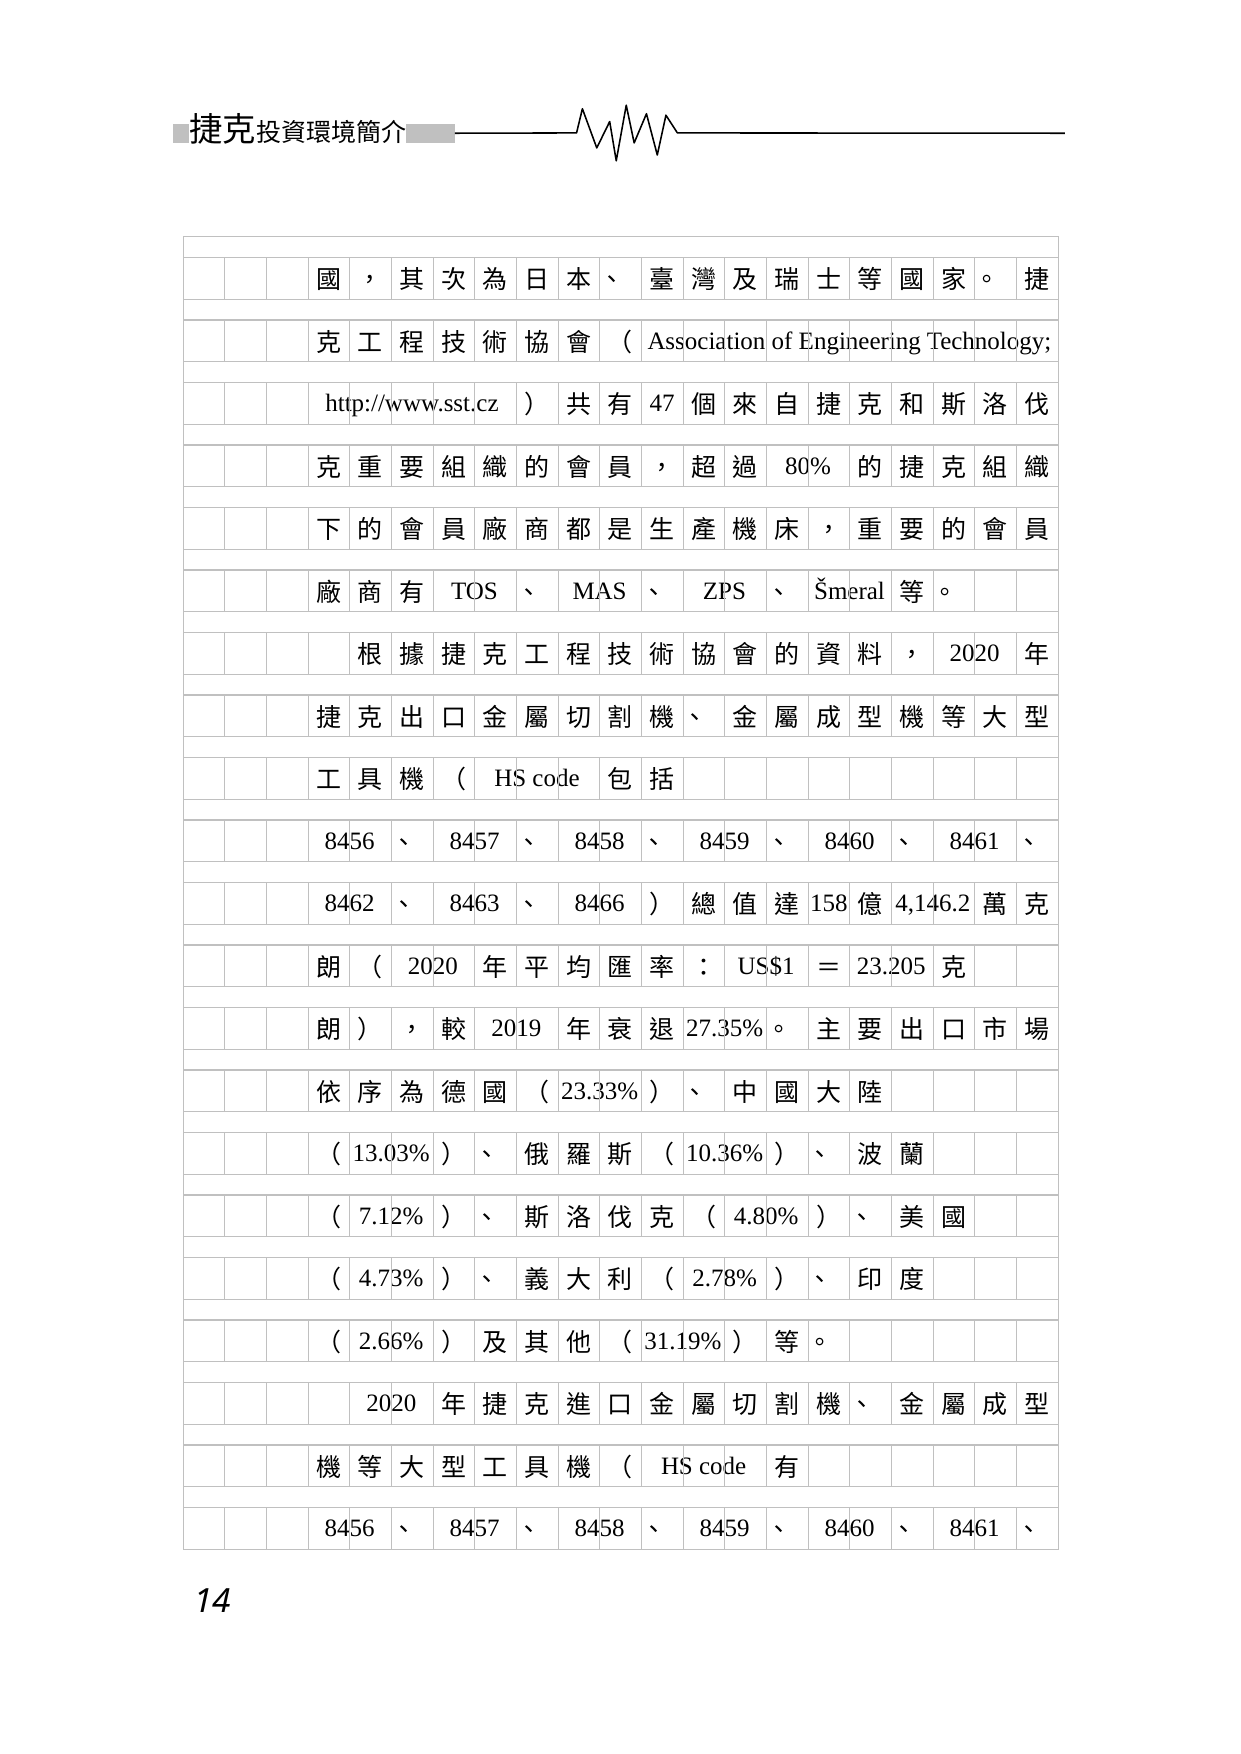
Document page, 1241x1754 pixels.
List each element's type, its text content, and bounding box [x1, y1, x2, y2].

text 根據捷克工程技術協會的資料，2020年捷克出口金屬切割機、金屬成型機等大型工具機（HS code包括8456、8457、8458、8459、8460、8461、8462、8463、8466）總值達158億4,146.2萬克朗（2020年平均匯率：US$1＝23.205克朗），較2019年衰退27.35%。主要出口市場依序為德國（23.33%）、中國大陸（13.03%）、俄羅斯（10.36%）、波蘭（7.12%）、斯洛伐克（4.80%）、美國（4.73%）、義大利（2.78%）、印度（2.66%）及其他（31.19%）等。 [281, 1112, 1058, 1132]
text 根據捷克工程技術協會的資料，2020年捷克出口金屬切割機、金屬成型機等大型工具機（HS code包括8456、8457、8458、8459、8460、8461、8462、8463、8466）總值達158億4,146.2萬克朗（2020年平均匯率：US$1＝23.205克朗），較2019年衰退27.35%。主要出口市場依序為德國（23.33%）、中國大陸（13.03%）、俄羅斯（10.36%）、波蘭（7.12%）、斯洛伐克（4.80%）、美國（4.73%）、義大利（2.78%）、印度（2.66%）及其他（31.19%）等。 [281, 800, 1058, 819]
text 捷克機械業是該國較具競爭力產業之一，並以大型工具機，以及金屬切割及成型加工機械為主。由於金屬加工機國際市場需求成長，尤其是來自汽車業、武器製造業及部分消費品製造業之需求。捷克出口主要為綜合加工機、工具機，其中以鑽孔機、銑床及螺紋切割機最多。在進口方面，則以成型機及沖床為主要進口項目，德國亦為捷克第一大工具機機械進口來源國，其次為日本、臺灣及瑞士等國家。捷克工程技術協會（Association of Engineering Technology; http://www.sst.cz）共有47個來自捷克和斯洛伐克重要組織的會員，超過80%的捷克組織下的會員廠商都是生產機床，重要的會員廠商有TOS、MAS、ZPS、Šmeral等。 [281, 487, 1058, 507]
text 根據捷克工程技術協會的資料，2020年捷克出口金屬切割機、金屬成型機等大型工具機（HS code包括8456、8457、8458、8459、8460、8461、8462、8463、8466）總值達158億4,146.2萬克朗（2020年平均匯率：US$1＝23.205克朗），較2019年衰退27.35%。主要出口市場依序為德國（23.33%）、中國大陸（13.03%）、俄羅斯（10.36%）、波蘭（7.12%）、斯洛伐克（4.80%）、美國（4.73%）、義大利（2.78%）、印度（2.66%）及其他（31.19%）等。 [281, 1237, 1058, 1257]
text 根據捷克工程技術協會的資料，2020年捷克出口金屬切割機、金屬成型機等大型工具機（HS code包括8456、8457、8458、8459、8460、8461、8462、8463、8466）總值達158億4,146.2萬克朗（2020年平均匯率：US$1＝23.205克朗），較2019年衰退27.35%。主要出口市場依序為德國（23.33%）、中國大陸（13.03%）、俄羅斯（10.36%）、波蘭（7.12%）、斯洛伐克（4.80%）、美國（4.73%）、義大利（2.78%）、印度（2.66%）及其他（31.19%）等。 [281, 1050, 1058, 1069]
text 根據捷克工程技術協會的資料，2020年捷克出口金屬切割機、金屬成型機等大型工具機（HS code包括8456、8457、8458、8459、8460、8461、8462、8463、8466）總值達158億4,146.2萬克朗（2020年平均匯率：US$1＝23.205克朗），較2019年衰退27.35%。主要出口市場依序為德國（23.33%）、中國大陸（13.03%）、俄羅斯（10.36%）、波蘭（7.12%）、斯洛伐克（4.80%）、美國（4.73%）、義大利（2.78%）、印度（2.66%）及其他（31.19%）等。 [281, 1300, 1058, 1319]
text 2020年捷克進口金屬切割機、金屬成型機等大型工具機（HS code有8456、8457、8458、8459、8460、8461、8462、8463、8466）總值達137億2,481.3萬捷克克朗，較2019年衰退32.89%。（2020年平均匯率：US$1＝23.205克朗），主要進口來源依序為德國（32.87%）、義大利（10.76%）、日本（8.92%）、美國（7.54%）臺灣（4.30%）、瑞士（3.93%）、奧地利（4.82%）、南韓（3.72%）及其他國家（24.14%）。 [281, 1362, 1058, 1382]
text 捷克機械業是該國較具競爭力產業之一，並以大型工具機，以及金屬切割及成型加工機械為主。由於金屬加工機國際市場需求成長，尤其是來自汽車業、武器製造業及部分消費品製造業之需求。捷克出口主要為綜合加工機、工具機，其中以鑽孔機、銑床及螺紋切割機最多。在進口方面，則以成型機及沖床為主要進口項目，德國亦為捷克第一大工具機機械進口來源國，其次為日本、臺灣及瑞士等國家。捷克工程技術協會（Association of Engineering Technology; http://www.sst.cz）共有47個來自捷克和斯洛伐克重要組織的會員，超過80%的捷克組織下的會員廠商都是生產機床，重要的會員廠商有TOS、MAS、ZPS、Šmeral等。 [281, 425, 1058, 444]
text 根據捷克工程技術協會的資料，2020年捷克出口金屬切割機、金屬成型機等大型工具機（HS code包括8456、8457、8458、8459、8460、8461、8462、8463、8466）總值達158億4,146.2萬克朗（2020年平均匯率：US$1＝23.205克朗），較2019年衰退27.35%。主要出口市場依序為德國（23.33%）、中國大陸（13.03%）、俄羅斯（10.36%）、波蘭（7.12%）、斯洛伐克（4.80%）、美國（4.73%）、義大利（2.78%）、印度（2.66%）及其他（31.19%）等。 [281, 1175, 1058, 1194]
text 根據捷克工程技術協會的資料，2020年捷克出口金屬切割機、金屬成型機等大型工具機（HS code包括8456、8457、8458、8459、8460、8461、8462、8463、8466）總值達158億4,146.2萬克朗（2020年平均匯率：US$1＝23.205克朗），較2019年衰退27.35%。主要出口市場依序為德國（23.33%）、中國大陸（13.03%）、俄羅斯（10.36%）、波蘭（7.12%）、斯洛伐克（4.80%）、美國（4.73%）、義大利（2.78%）、印度（2.66%）及其他（31.19%）等。 [281, 737, 1058, 757]
text 根據捷克工程技術協會的資料，2020年捷克出口金屬切割機、金屬成型機等大型工具機（HS code包括8456、8457、8458、8459、8460、8461、8462、8463、8466）總值達158億4,146.2萬克朗（2020年平均匯率：US$1＝23.205克朗），較2019年衰退27.35%。主要出口市場依序為德國（23.33%）、中國大陸（13.03%）、俄羅斯（10.36%）、波蘭（7.12%）、斯洛伐克（4.80%）、美國（4.73%）、義大利（2.78%）、印度（2.66%）及其他（31.19%）等。 [281, 675, 1058, 694]
text 根據捷克工程技術協會的資料，2020年捷克出口金屬切割機、金屬成型機等大型工具機（HS code包括8456、8457、8458、8459、8460、8461、8462、8463、8466）總值達158億4,146.2萬克朗（2020年平均匯率：US$1＝23.205克朗），較2019年衰退27.35%。主要出口市場依序為德國（23.33%）、中國大陸（13.03%）、俄羅斯（10.36%）、波蘭（7.12%）、斯洛伐克（4.80%）、美國（4.73%）、義大利（2.78%）、印度（2.66%）及其他（31.19%）等。 [281, 987, 1058, 1007]
text 捷克機械業是該國較具競爭力產業之一，並以大型工具機，以及金屬切割及成型加工機械為主。由於金屬加工機國際市場需求成長，尤其是來自汽車業、武器製造業及部分消費品製造業之需求。捷克出口主要為綜合加工機、工具機，其中以鑽孔機、銑床及螺紋切割機最多。在進口方面，則以成型機及沖床為主要進口項目，德國亦為捷克第一大工具機機械進口來源國，其次為日本、臺灣及瑞士等國家。捷克工程技術協會（Association of Engineering Technology; http://www.sst.cz）共有47個來自捷克和斯洛伐克重要組織的會員，超過80%的捷克組織下的會員廠商都是生產機床，重要的會員廠商有TOS、MAS、ZPS、Šmeral等。 [281, 362, 1058, 382]
text 2020年捷克進口金屬切割機、金屬成型機等大型工具機（HS code有8456、8457、8458、8459、8460、8461、8462、8463、8466）總值達137億2,481.3萬捷克克朗，較2019年衰退32.89%。（2020年平均匯率：US$1＝23.205克朗），主要進口來源依序為德國（32.87%）、義大利（10.76%）、日本（8.92%）、美國（7.54%）臺灣（4.30%）、瑞士（3.93%）、奧地利（4.82%）、南韓（3.72%）及其他國家（24.14%）。 [281, 1425, 1058, 1444]
text 2020年捷克進口金屬切割機、金屬成型機等大型工具機（HS code有8456、8457、8458、8459、8460、8461、8462、8463、8466）總值達137億2,481.3萬捷克克朗，較2019年衰退32.89%。（2020年平均匯率：US$1＝23.205克朗），主要進口來源依序為德國（32.87%）、義大利（10.76%）、日本（8.92%）、美國（7.54%）臺灣（4.30%）、瑞士（3.93%）、奧地利（4.82%）、南韓（3.72%）及其他國家（24.14%）。 [281, 1487, 1058, 1507]
text 根據捷克工程技術協會的資料，2020年捷克出口金屬切割機、金屬成型機等大型工具機（HS code包括8456、8457、8458、8459、8460、8461、8462、8463、8466）總值達158億4,146.2萬克朗（2020年平均匯率：US$1＝23.205克朗），較2019年衰退27.35%。主要出口市場依序為德國（23.33%）、中國大陸（13.03%）、俄羅斯（10.36%）、波蘭（7.12%）、斯洛伐克（4.80%）、美國（4.73%）、義大利（2.78%）、印度（2.66%）及其他（31.19%）等。 [281, 925, 1058, 944]
text 捷克機械業是該國較具競爭力產業之一，並以大型工具機，以及金屬切割及成型加工機械為主。由於金屬加工機國際市場需求成長，尤其是來自汽車業、武器製造業及部分消費品製造業之需求。捷克出口主要為綜合加工機、工具機，其中以鑽孔機、銑床及螺紋切割機最多。在進口方面，則以成型機及沖床為主要進口項目，德國亦為捷克第一大工具機機械進口來源國，其次為日本、臺灣及瑞士等國家。捷克工程技術協會（Association of Engineering Technology; http://www.sst.cz）共有47個來自捷克和斯洛伐克重要組織的會員，超過80%的捷克組織下的會員廠商都是生產機床，重要的會員廠商有TOS、MAS、ZPS、Šmeral等。 [281, 237, 1058, 257]
text 捷克機械業是該國較具競爭力產業之一，並以大型工具機，以及金屬切割及成型加工機械為主。由於金屬加工機國際市場需求成長，尤其是來自汽車業、武器製造業及部分消費品製造業之需求。捷克出口主要為綜合加工機、工具機，其中以鑽孔機、銑床及螺紋切割機最多。在進口方面，則以成型機及沖床為主要進口項目，德國亦為捷克第一大工具機機械進口來源國，其次為日本、臺灣及瑞士等國家。捷克工程技術協會（Association of Engineering Technology; http://www.sst.cz）共有47個來自捷克和斯洛伐克重要組織的會員，超過80%的捷克組織下的會員廠商都是生產機床，重要的會員廠商有TOS、MAS、ZPS、Šmeral等。 [281, 300, 1058, 319]
text 根據捷克工程技術協會的資料，2020年捷克出口金屬切割機、金屬成型機等大型工具機（HS code包括8456、8457、8458、8459、8460、8461、8462、8463、8466）總值達158億4,146.2萬克朗（2020年平均匯率：US$1＝23.205克朗），較2019年衰退27.35%。主要出口市場依序為德國（23.33%）、中國大陸（13.03%）、俄羅斯（10.36%）、波蘭（7.12%）、斯洛伐克（4.80%）、美國（4.73%）、義大利（2.78%）、印度（2.66%）及其他（31.19%）等。 [281, 862, 1058, 882]
text 根據捷克工程技術協會的資料，2020年捷克出口金屬切割機、金屬成型機等大型工具機（HS code包括8456、8457、8458、8459、8460、8461、8462、8463、8466）總值達158億4,146.2萬克朗（2020年平均匯率：US$1＝23.205克朗），較2019年衰退27.35%。主要出口市場依序為德國（23.33%）、中國大陸（13.03%）、俄羅斯（10.36%）、波蘭（7.12%）、斯洛伐克（4.80%）、美國（4.73%）、義大利（2.78%）、印度（2.66%）及其他（31.19%）等。 [281, 612, 1058, 632]
text 捷克機械業是該國較具競爭力產業之一，並以大型工具機，以及金屬切割及成型加工機械為主。由於金屬加工機國際市場需求成長，尤其是來自汽車業、武器製造業及部分消費品製造業之需求。捷克出口主要為綜合加工機、工具機，其中以鑽孔機、銑床及螺紋切割機最多。在進口方面，則以成型機及沖床為主要進口項目，德國亦為捷克第一大工具機機械進口來源國，其次為日本、臺灣及瑞士等國家。捷克工程技術協會（Association of Engineering Technology; http://www.sst.cz）共有47個來自捷克和斯洛伐克重要組織的會員，超過80%的捷克組織下的會員廠商都是生產機床，重要的會員廠商有TOS、MAS、ZPS、Šmeral等。 [281, 550, 1058, 569]
